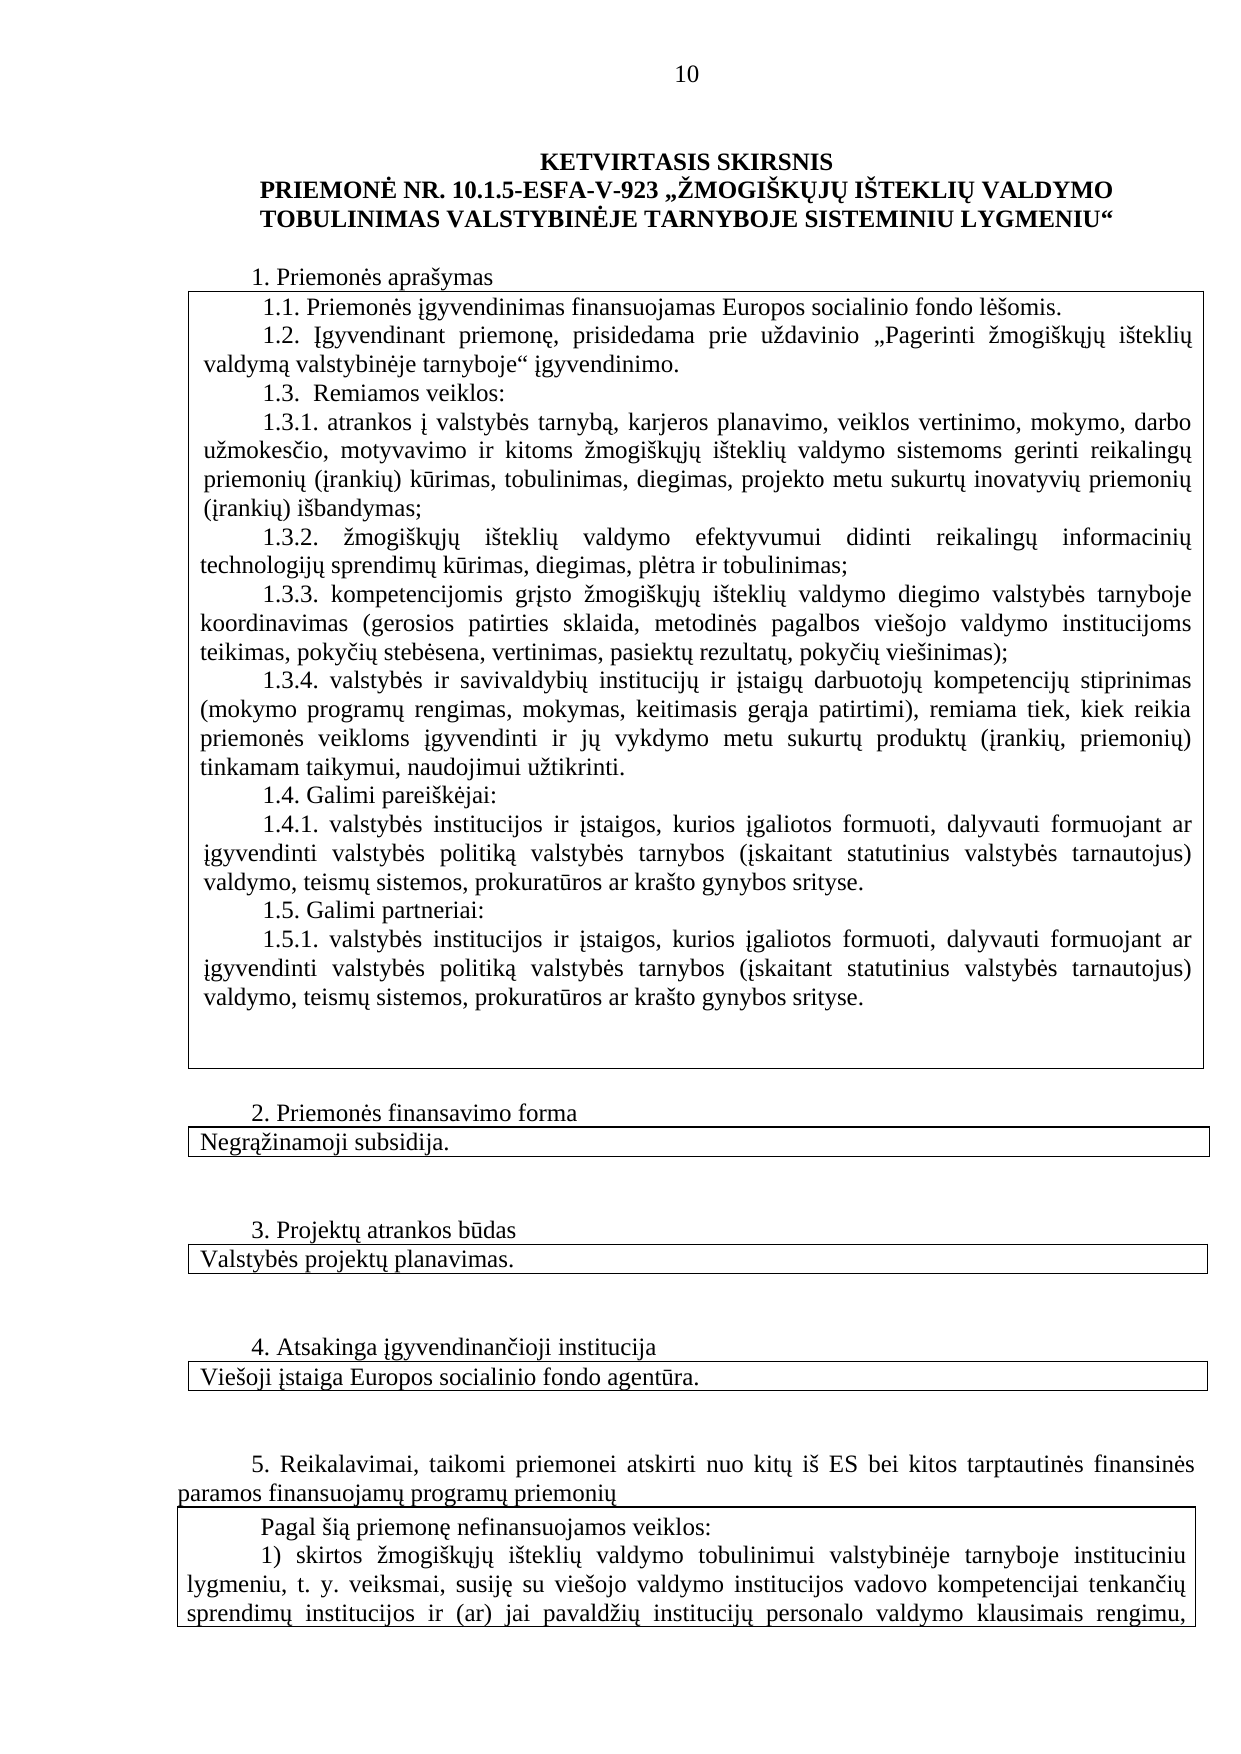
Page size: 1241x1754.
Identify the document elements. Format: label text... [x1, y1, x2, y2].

table_cell [189, 1010, 1203, 1039]
table_cell 1.3. Remiamos veiklos: 1.3.1. atrankos į valstybės tarnybą, karjeros planavimo, veiklos vertinimo, mokymo, darbo užmokesčio, motyvavimo ir kitoms žmogiškųjų išteklių valdymo sistemoms gerinti reikalingų priemonių (įrankių) kūrimas, tobulinimas, diegimas, projekto metu sukurtų inovatyvių priemonių (įrankių) išbandymas; 1.3.2. žmogiškųjų išteklių valdymo efektyvumui didinti reikalingų informacinių technologijų sprendimų kūrimas, diegimas, plėtra ir tobulinimas; 1.3.3. kompetencijomis grįsto žmogiškųjų išteklių valdymo diegimo valstybės tarnyboje koordinavimas (gerosios patirties sklaida, metodinės pagalbos viešojo valdymo institucijoms teikimas, pokyčių stebėsena, vertinimas, pasiektų rezultatų, pokyčių viešinimas); 1.3.4. valstybės ir savivaldybių institucijų ir įstaigų darbuotojų kompetencijų stiprinimas (mokymo programų rengimas, mokymas, keitimasis gerąja patirtimi), remiama tiek, kiek reikia priemonės veikloms įgyvendinti ir jų vykdymo metu sukurtų produktų (įrankių, priemonių) tinkamam taikymui, naudojimui užtikrinti. [189, 378, 1203, 780]
text 5. Reikalavimai, taikomi priemonei atskirti nuo kitų iš ES bei kitos tarptautinės finansinės paramos finansuojamų programų priemonių [177, 1449, 1196, 1506]
table_header Negrąžinamoji subsidija. [189, 1128, 1209, 1156]
text 2. Priemonės finansavimo forma [251, 1098, 1196, 1126]
text 1) skirtos žmogiškųjų išteklių valdymo tobulinimui valstybinėje tarnyboje instituciniu lygmeniu, t. y. veiksmai, susiję su viešojo valdymo institucijos vadovo kompetencijai tenkančių sprendimų institucijos ir (ar) jai pavaldžių institucijų personalo valdymo klausimais rengimu, [178, 1535, 1195, 1626]
text 4. Atsakinga įgyvendinančioji institucija [251, 1332, 1196, 1361]
table_header Viešoji įstaiga Europos socialinio fondo agentūra. [189, 1362, 1207, 1390]
text 3. Projektų atrankos būdas [251, 1215, 1196, 1243]
table_cell 1.2. Įgyvendinant priemonę, prisidedama prie uždavinio „Pagerinti žmogiškųjų išteklių valdymą valstybinėje tarnyboje“ įgyvendinimo. [189, 320, 1203, 378]
text 1. Priemonės aprašymas [177, 262, 1196, 291]
text Pagal šią priemonę nefinansuojamos veiklos: [178, 1508, 1195, 1535]
table_cell [189, 1039, 1203, 1068]
text KETVIRTASIS SKIRSNIS [177, 147, 1196, 176]
text PRIEMONĖ NR. 10.1.5-ESFA-V-923 „ŽMOGIŠKŲJŲ IŠTEKLIŲ VALDYMO TOBULINIMAS VALSTYBINĖJE TARNYBOJE SISTEMINIU LYGMENIU“ [177, 176, 1196, 233]
table_header Valstybės projektų planavimas. [189, 1245, 1207, 1273]
table_cell 1.4. Galimi pareiškėjai: 1.4.1. valstybės institucijos ir įstaigos, kurios įgaliotos formuoti, dalyvauti formuojant ar įgyvendinti valstybės politiką valstybės tarnybos (įskaitant statutinius valstybės tarnautojus) valdymo, teismų sistemos, prokuratūros ar krašto gynybos srityse. 1.5. Galimi partneriai: 1.5.1. valstybės institucijos ir įstaigos, kurios įgaliotos formuoti, dalyvauti formuojant ar įgyvendinti valstybės politiką valstybės tarnybos (įskaitant statutinius valstybės tarnautojus) valdymo, teismų sistemos, prokuratūros ar krašto gynybos srityse. [189, 780, 1203, 1010]
table_header 1.1. Priemonės įgyvendinimas finansuojamas Europos socialinio fondo lėšomis. [189, 292, 1203, 320]
